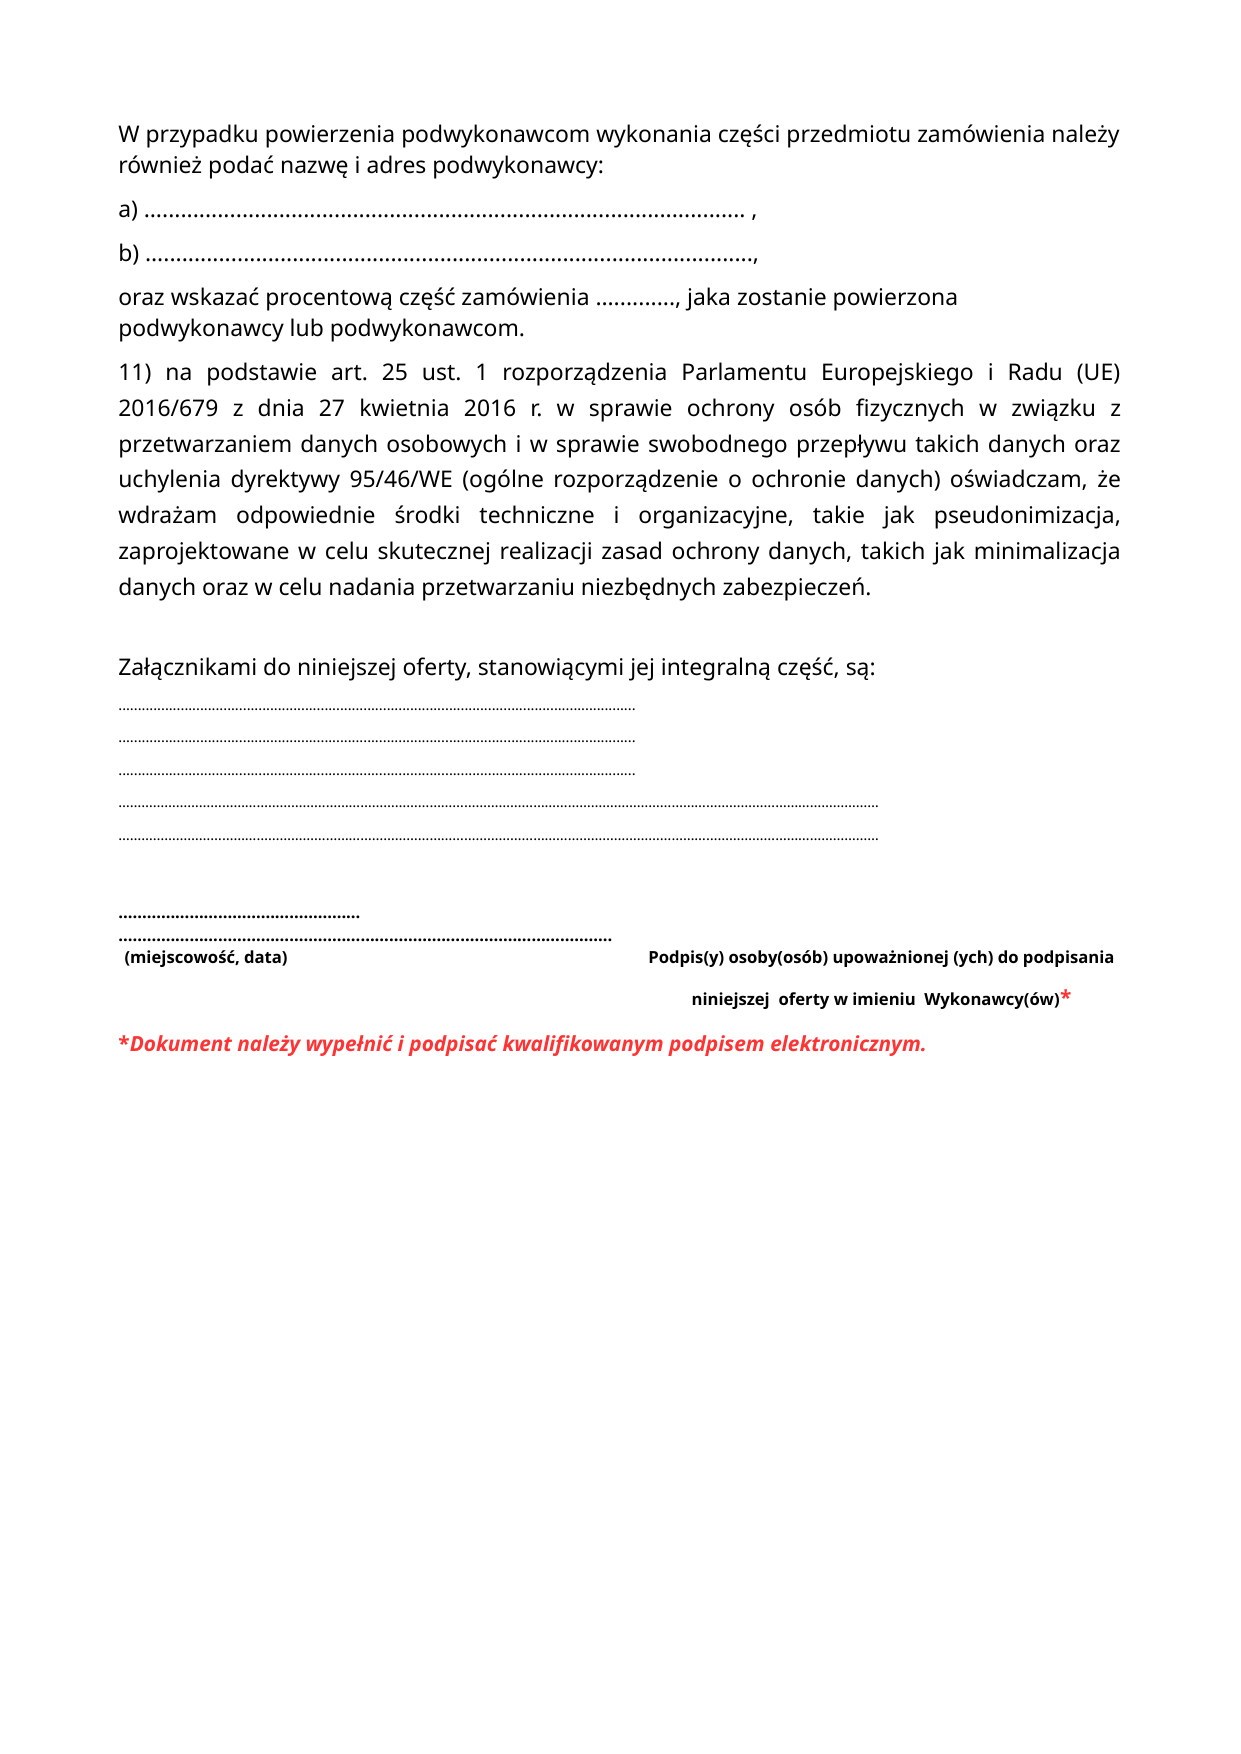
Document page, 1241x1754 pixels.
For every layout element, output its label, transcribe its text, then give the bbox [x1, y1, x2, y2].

text ..................................................................................................................................... [118, 695, 1122, 714]
text b) …................................................................................................, [118, 237, 1122, 268]
text *Dokument należy wypełnić i podpisać kwalifikowanym podpisem elektronicznym. [118, 1029, 1122, 1058]
text a) …............................................................................................... , [118, 193, 1122, 224]
text …………………………………………… ………………………………………………………………………………………….. [118, 900, 1122, 946]
text ……………………………………………………………………………………………………………………………………………………………………………… [118, 824, 1122, 844]
text ..................................................................................................................................... [118, 727, 1122, 747]
text W przypadku powierzenia podwykonawcom wykonania części przedmiotu zamówienia należy również podać nazwę i adres podwykonawcy: [118, 118, 1122, 181]
text oraz wskazać procentową część zamówienia ….........., jaka zostanie powierzona podwykonawcy lub podwykonawcom. [118, 281, 1122, 343]
text ……………………………………………………………………………………………………………………………………………………………………………… [118, 792, 1122, 812]
text 11) na podstawie art. 25 ust. 1 rozporządzenia Parlamentu Europejskiego i Radu (UE) 2016/679 z dnia 27 kwietnia 2016 r. w sprawie ochrony osób fizycznych w związku z przetwarzaniem danych osobowych i w sprawie swobodnego przepływu takich danych oraz uchylenia dyrektywy 95/46/WE (ogólne rozporządzenie o ochronie danych) oświadczam, że wdrażam odpowiednie środki techniczne i organizacyjne, takie jak pseudonimizacja, zaprojektowane w celu skutecznej realizacji zasad ochrony danych, takich jak minimalizacja danych oraz w celu nadania przetwarzaniu niezbędnych zabezpieczeń. [118, 356, 1122, 602]
text Załącznikami do niniejszej oferty, stanowiącymi jej integralną część, są: [118, 651, 1122, 682]
text (miejscowość, data) Podpis(y) osoby(osób) upoważnionej (ych) do podpisania niniejszej oferty w imieniu Wykonawcy(ów)* [117, 946, 1122, 1011]
text ..................................................................................................................................... [118, 759, 1122, 779]
